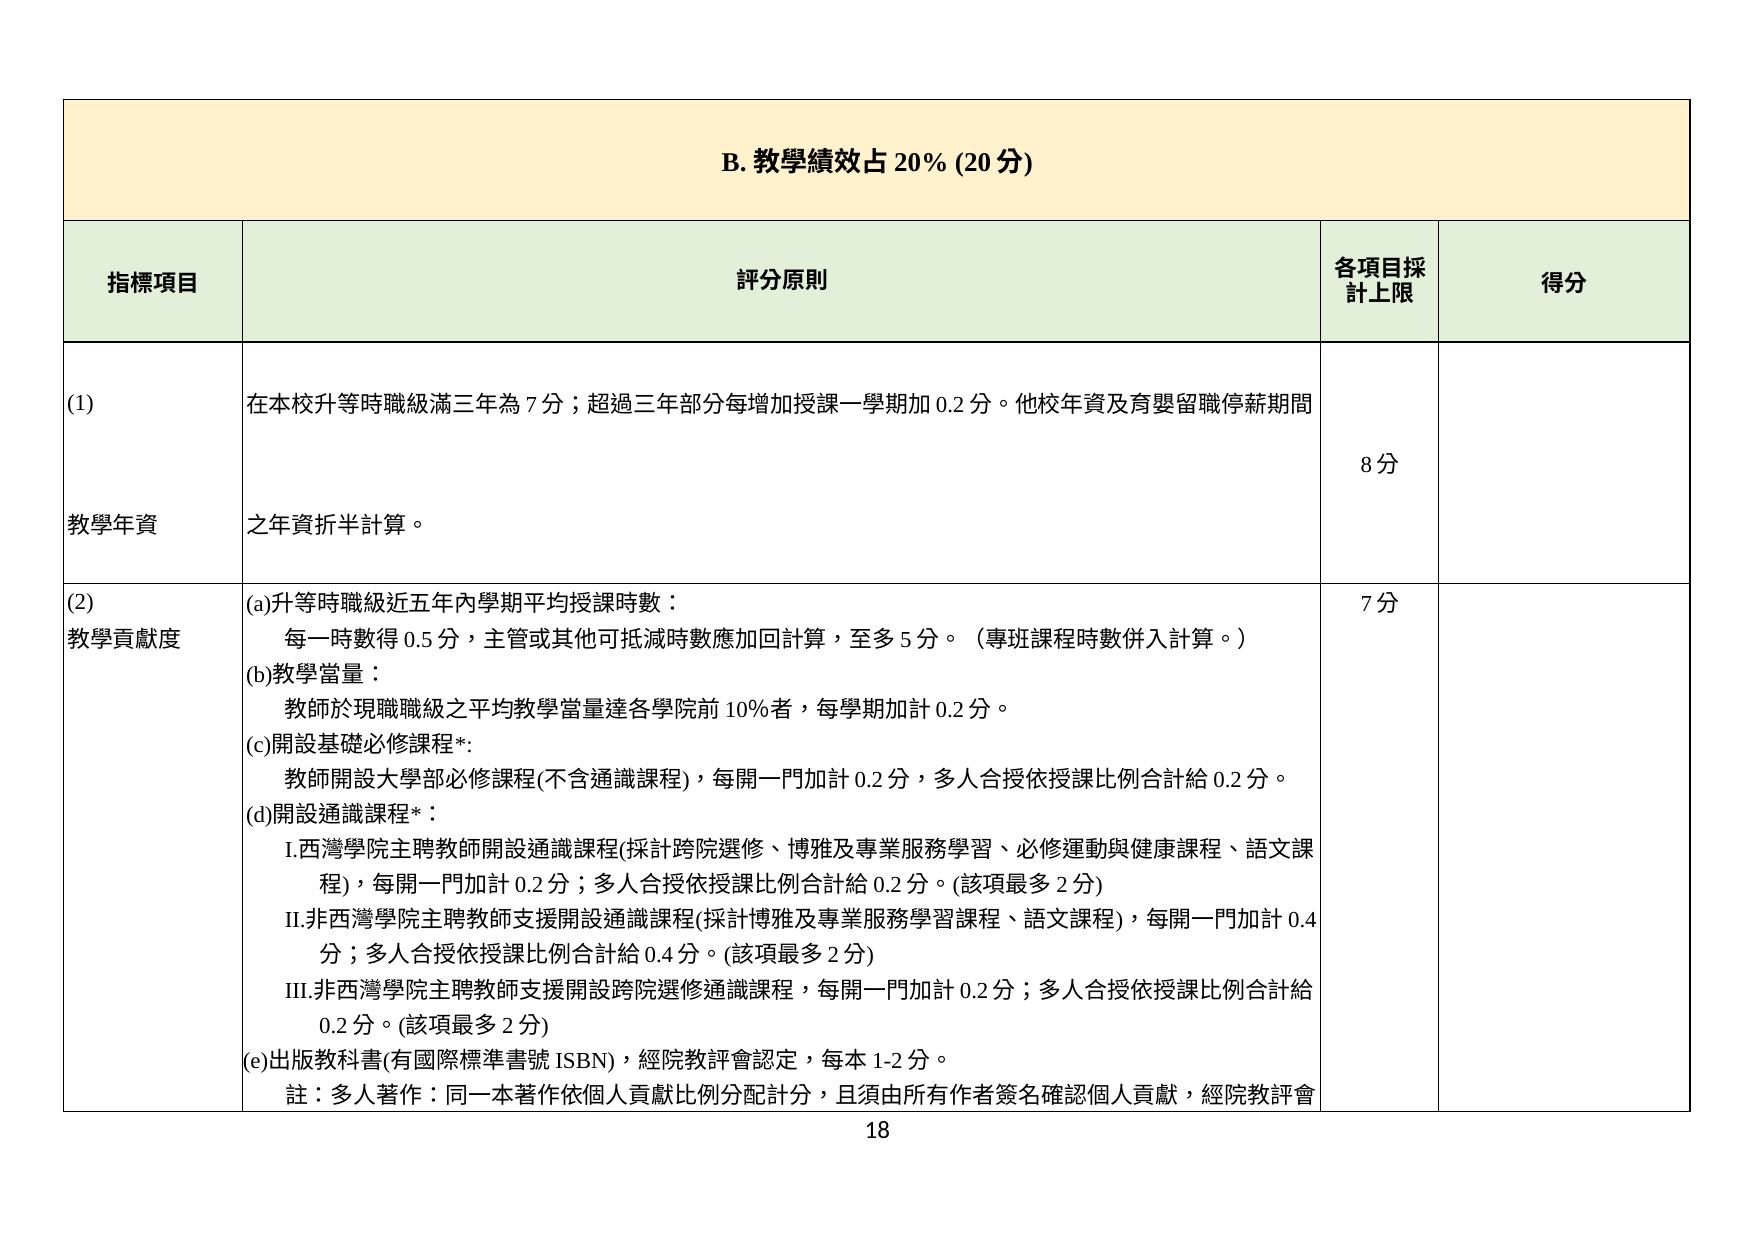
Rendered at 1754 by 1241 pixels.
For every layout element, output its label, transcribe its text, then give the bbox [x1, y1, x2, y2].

table_cell 評分原則 [243, 221, 1320, 341]
table_cell 在本校升等時職級滿三年為7分；超過三年部分每增加授課一學期加0.2分。他校年資及育嬰留職停薪期間之年資折半計算。 [243, 343, 1320, 583]
table_cell 得分 [1439, 221, 1689, 341]
table_header B. 教學績效占20% (20分) [64, 100, 1689, 220]
table_cell 各項目採計上限 [1321, 221, 1438, 341]
table_cell (1) 教學年資 [64, 343, 242, 583]
table_cell 指標項目 [64, 221, 242, 341]
table_cell 8分 [1321, 343, 1438, 583]
table_cell (a)升等時職級近五年內學期平均授課時數： 每一時數得0.5分，主管或其他可抵減時數應加回計算，至多5分。（專班課程時數併入計算。） (b)教學當量： 教師於現職職級之平均教學當量達各學院前10％者，每學期加計0.2分。 (c)開設基礎必修課程*: 教師開設大學部必修課程(不含通識課程)，每開一門加計0.2分，多人合授依授課比例合計給0.2分。 (d)開設通識課程*： I.西灣學院主聘教師開設通識課程(採計跨院選修、博雅及專業服務學習、必修運動與健康課程、語文課程)，每開一門加計0.2分；多人合授依授課比例合計給0.2分。(該項最多2分) II.非西灣學院主聘教師支援開設通識課程(採計博雅及專業服務學習課程、語文課程)，每開一門加計0.4分；多人合授依授課比例合計給0.4分。(該項最多2分) III.非西灣學院主聘教師支援開設跨院選修通識課程，每開一門加計0.2分；多人合授依授課比例合計給0.2分。(該項最多2分) (e)出版教科書(有國際標準書號ISBN)，經院教評會認定，每本1-2分。 註：多人著作：同一本著作依個人貢獻比例分配計分，且須由所有作者簽名確認個人貢獻，經院教評會 [243, 584, 1320, 1111]
table_cell (2) 教學貢獻度 [64, 584, 242, 1111]
table_cell [1439, 584, 1689, 1111]
table_cell [1439, 343, 1689, 583]
table_cell 7分 [1321, 584, 1438, 1111]
